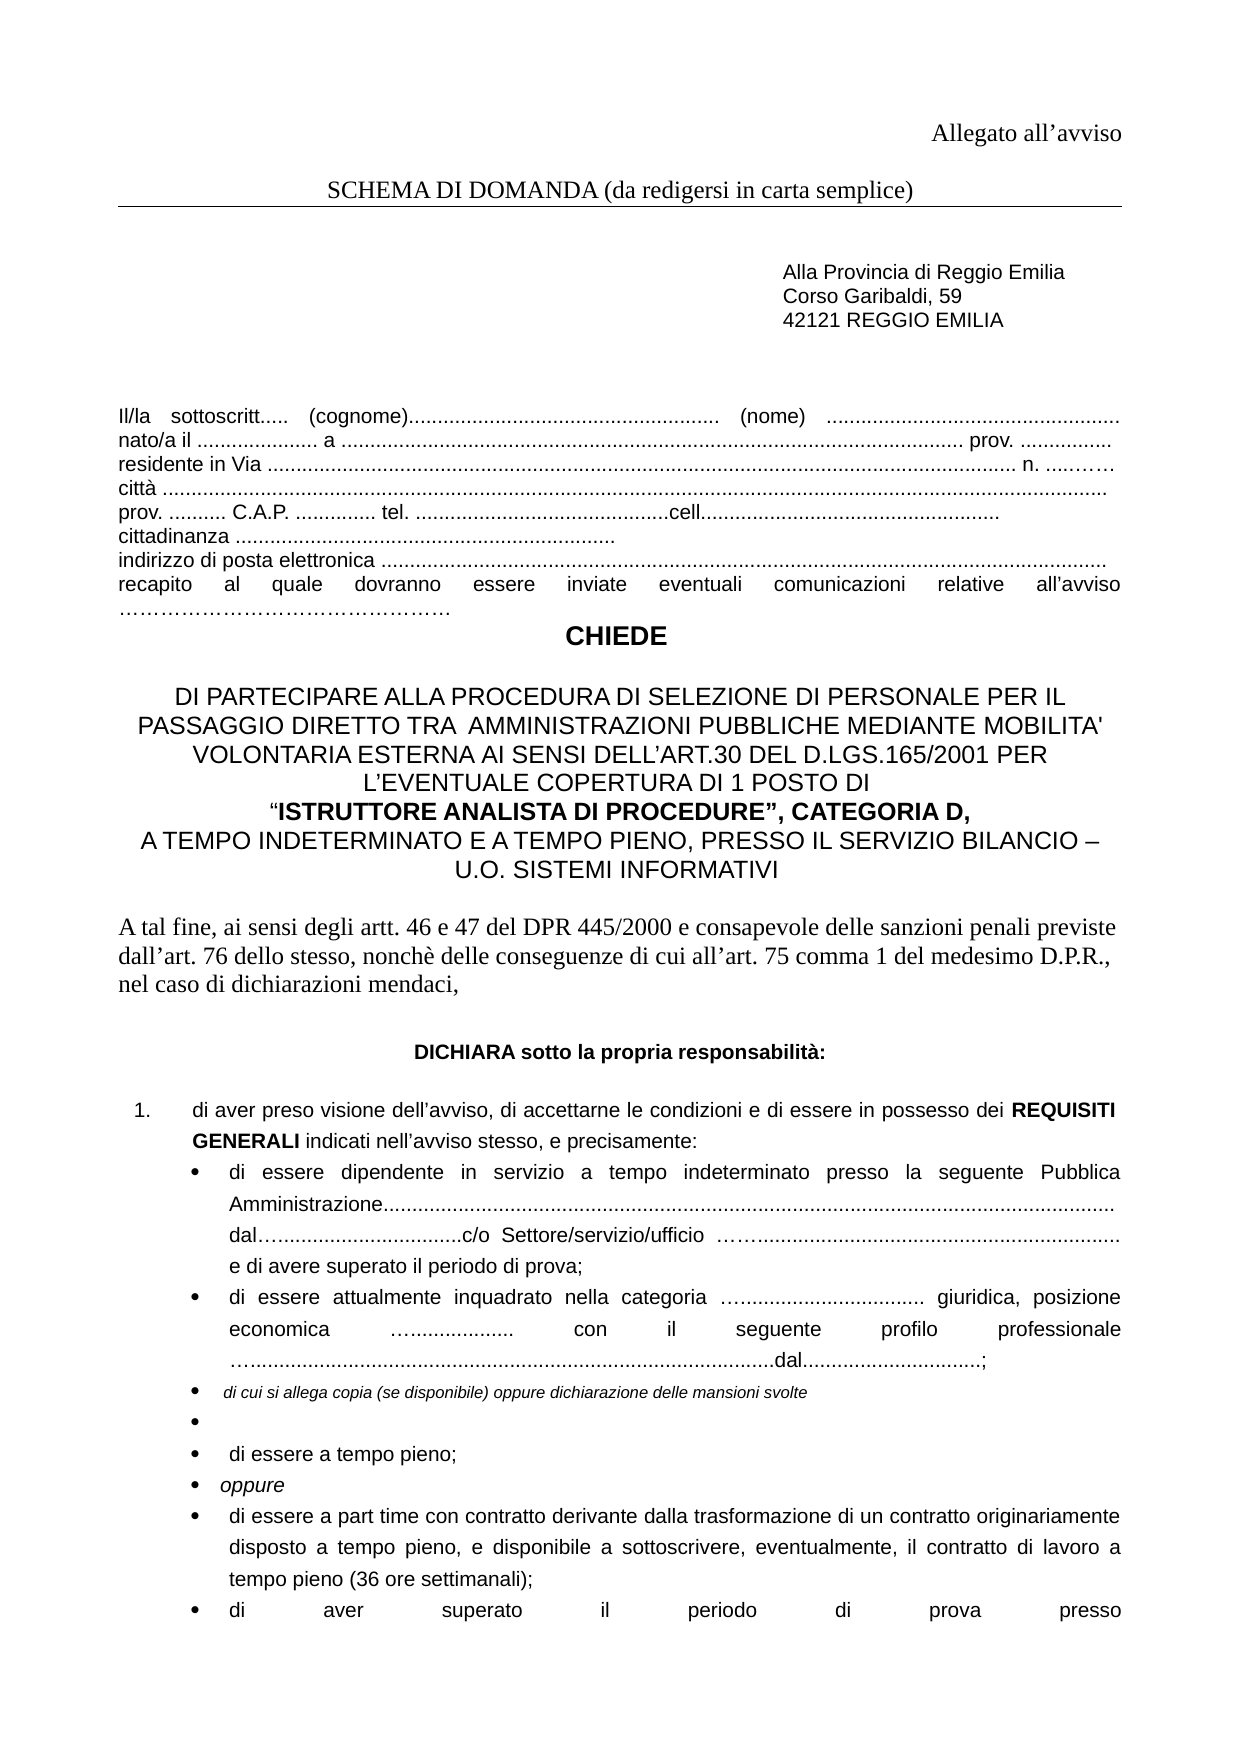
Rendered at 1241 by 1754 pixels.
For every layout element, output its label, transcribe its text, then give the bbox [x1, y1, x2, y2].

text Corso Garibaldi, 59 [783, 284, 1122, 308]
text A tal fine, ai sensi degli artt. 46 e 47 del DPR 445/2000 e consapevole delle sanzioni penali previste dall’art. 76 dello stesso, nonchè delle conseguenze di cui all’art. 75 comma 1 del medesimo D.P.R., nel caso di dichiarazioni mendaci, [118, 912, 1122, 998]
text indirizzo di posta elettronica .............................................................................................................................. [118, 548, 1122, 572]
list di essere a tempo pieno; [191, 1436, 1122, 1467]
text residente in Via .................................................................................................................................. n. .....…… [118, 452, 1122, 476]
text città .................................................................................................................................................................... [118, 476, 1122, 500]
list di essere a part time con contratto derivante dalla trasformazione di un contratto originariamente disposto a tempo pieno, e disponibile a sottoscrivere, eventualmente, il contratto di lavoro a tempo pieno (36 ore settimanali); [191, 1498, 1122, 1592]
text A TEMPO INDETERMINATO E A TEMPO PIENO, PRESSO IL SERVIZIO BILANCIO – U.O. SISTEMI INFORMATIVI [118, 826, 1122, 883]
list di essere attualmente inquadrato nella categoria …................................ giuridica, posizione economica ….................. con il seguente profilo professionale …...........................................................................................dal...............................; [191, 1280, 1122, 1373]
text CHIEDE [118, 619, 1122, 651]
list di essere dipendente in servizio a tempo indeterminato presso la seguente Pubblica Amministrazione............................................................................................................................... dal…................................c/o Settore/servizio/ufficio ……............................................................... e di avere superato il periodo di prova; [191, 1155, 1122, 1280]
text Allegato all’avviso [118, 118, 1122, 147]
text DICHIARA sotto la propria responsabilità: [118, 1039, 1122, 1063]
text SCHEMA DI DOMANDA (da redigersi in carta semplice) [118, 176, 1122, 206]
text Il/la sottoscritt..... (cognome)...................................................... (nome) ................................................... nato/a il ..................... a ............................................................................................................ prov. ................ [118, 404, 1122, 452]
text 42121 REGGIO EMILIA [783, 308, 1122, 332]
text “ISTRUTTORE ANALISTA DI PROCEDURE”, CATEGORIA D, [118, 797, 1122, 826]
text Alla Provincia di Reggio Emilia [783, 260, 1122, 284]
text prov. .......... C.A.P. .............. tel. ............................................cell.................................................... [118, 500, 1122, 524]
list oppure [191, 1467, 1122, 1498]
text DI PARTECIPARE ALLA PROCEDURA DI SELEZIONE DI PERSONALE PER IL PASSAGGIO DIRETTO TRA AMMINISTRAZIONI PUBBLICHE MEDIANTE MOBILITA' VOLONTARIA ESTERNA AI SENSI DELL’ART.30 DEL D.LGS.165/2001 PER L’EVENTUALE COPERTURA DI 1 POSTO DI [118, 682, 1122, 797]
text recapito al quale dovranno essere inviate eventuali comunicazioni relative all’avviso ………………………………………… [118, 572, 1122, 619]
list di cui si allega copia (se disponibile) oppure dichiarazione delle mansioni svolte [191, 1373, 1122, 1405]
list di aver superato il periodo di prova presso [191, 1592, 1122, 1623]
text 1. di aver preso visione dell’avviso, di accettarne le condizioni e di essere in possesso dei REQUISITI GENERALI indicati nell’avviso stesso, e precisamente: [134, 1092, 1122, 1155]
text cittadinanza .................................................................. [118, 524, 1122, 548]
